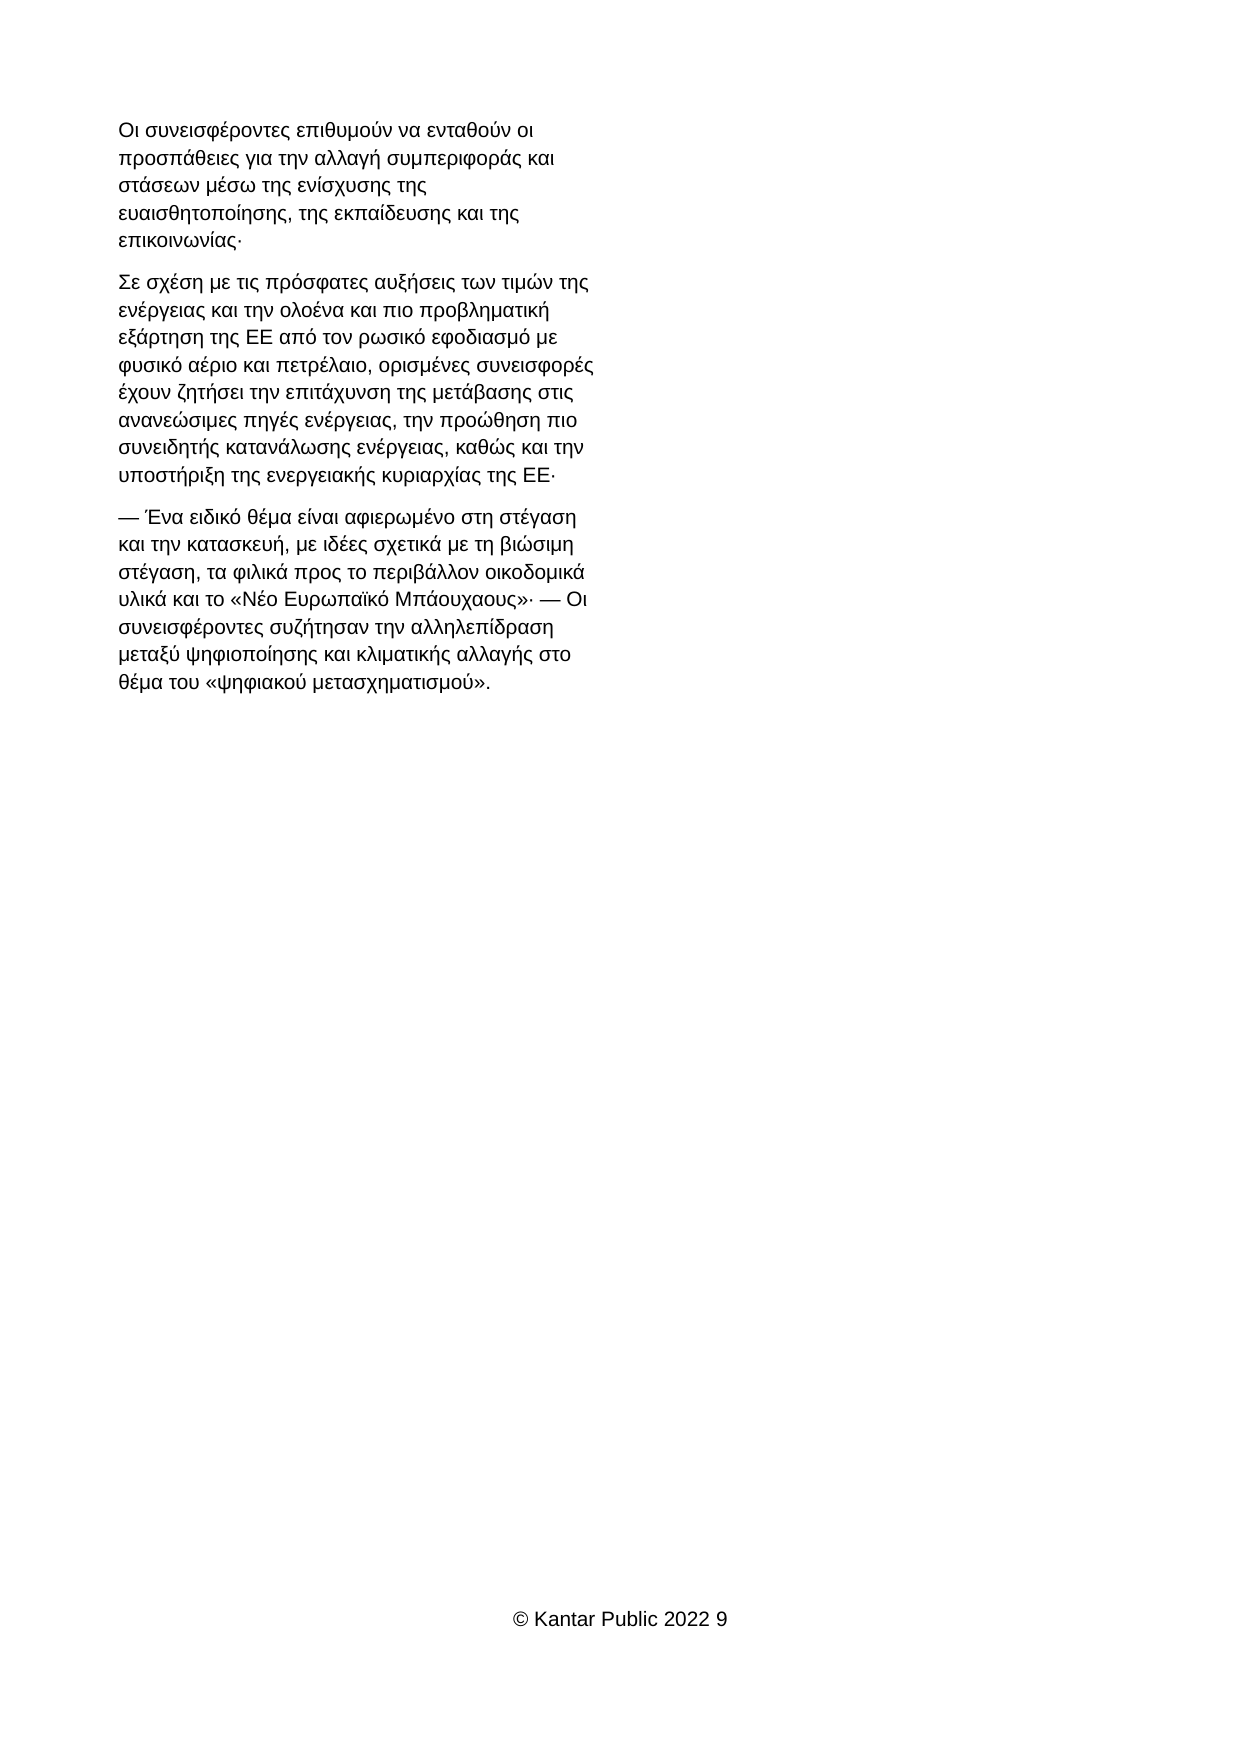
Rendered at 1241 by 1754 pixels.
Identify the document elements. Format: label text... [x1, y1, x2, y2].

text Σε σχέση με τις πρόσφατες αυξήσεις των τιμών της ενέργειας και την ολοένα και πιο προβληματική εξάρτηση της ΕΕ από τον ρωσικό εφοδιασμό με φυσικό αέριο και πετρέλαιο, ορισμένες συνεισφορές έχουν ζητήσει την επιτάχυνση της μετάβασης στις ανανεώσιμες πηγές ενέργειας, την προώθηση πιο συνειδητής κατανάλωσης ενέργειας, καθώς και την υποστήριξη της ενεργειακής κυριαρχίας της ΕΕ· [118, 270, 605, 487]
text Οι συνεισφέροντες επιθυμούν να ενταθούν οι προσπάθειες για την αλλαγή συμπεριφοράς και στάσεων μέσω της ενίσχυσης της ευαισθητοποίησης, της εκπαίδευσης και της επικοινωνίας· [118, 118, 605, 252]
text — Ένα ειδικό θέμα είναι αφιερωμένο στη στέγαση και την κατασκευή, με ιδέες σχετικά με τη βιώσιμη στέγαση, τα φιλικά προς το περιβάλλον οικοδομικά υλικά και το «Νέο Ευρωπαϊκό Μπάουχαους»· — Οι συνεισφέροντες συζήτησαν την αλληλεπίδραση μεταξύ ψηφιοποίησης και κλιματικής αλλαγής στο θέμα του «ψηφιακού μετασχηματισμού». [118, 505, 605, 694]
